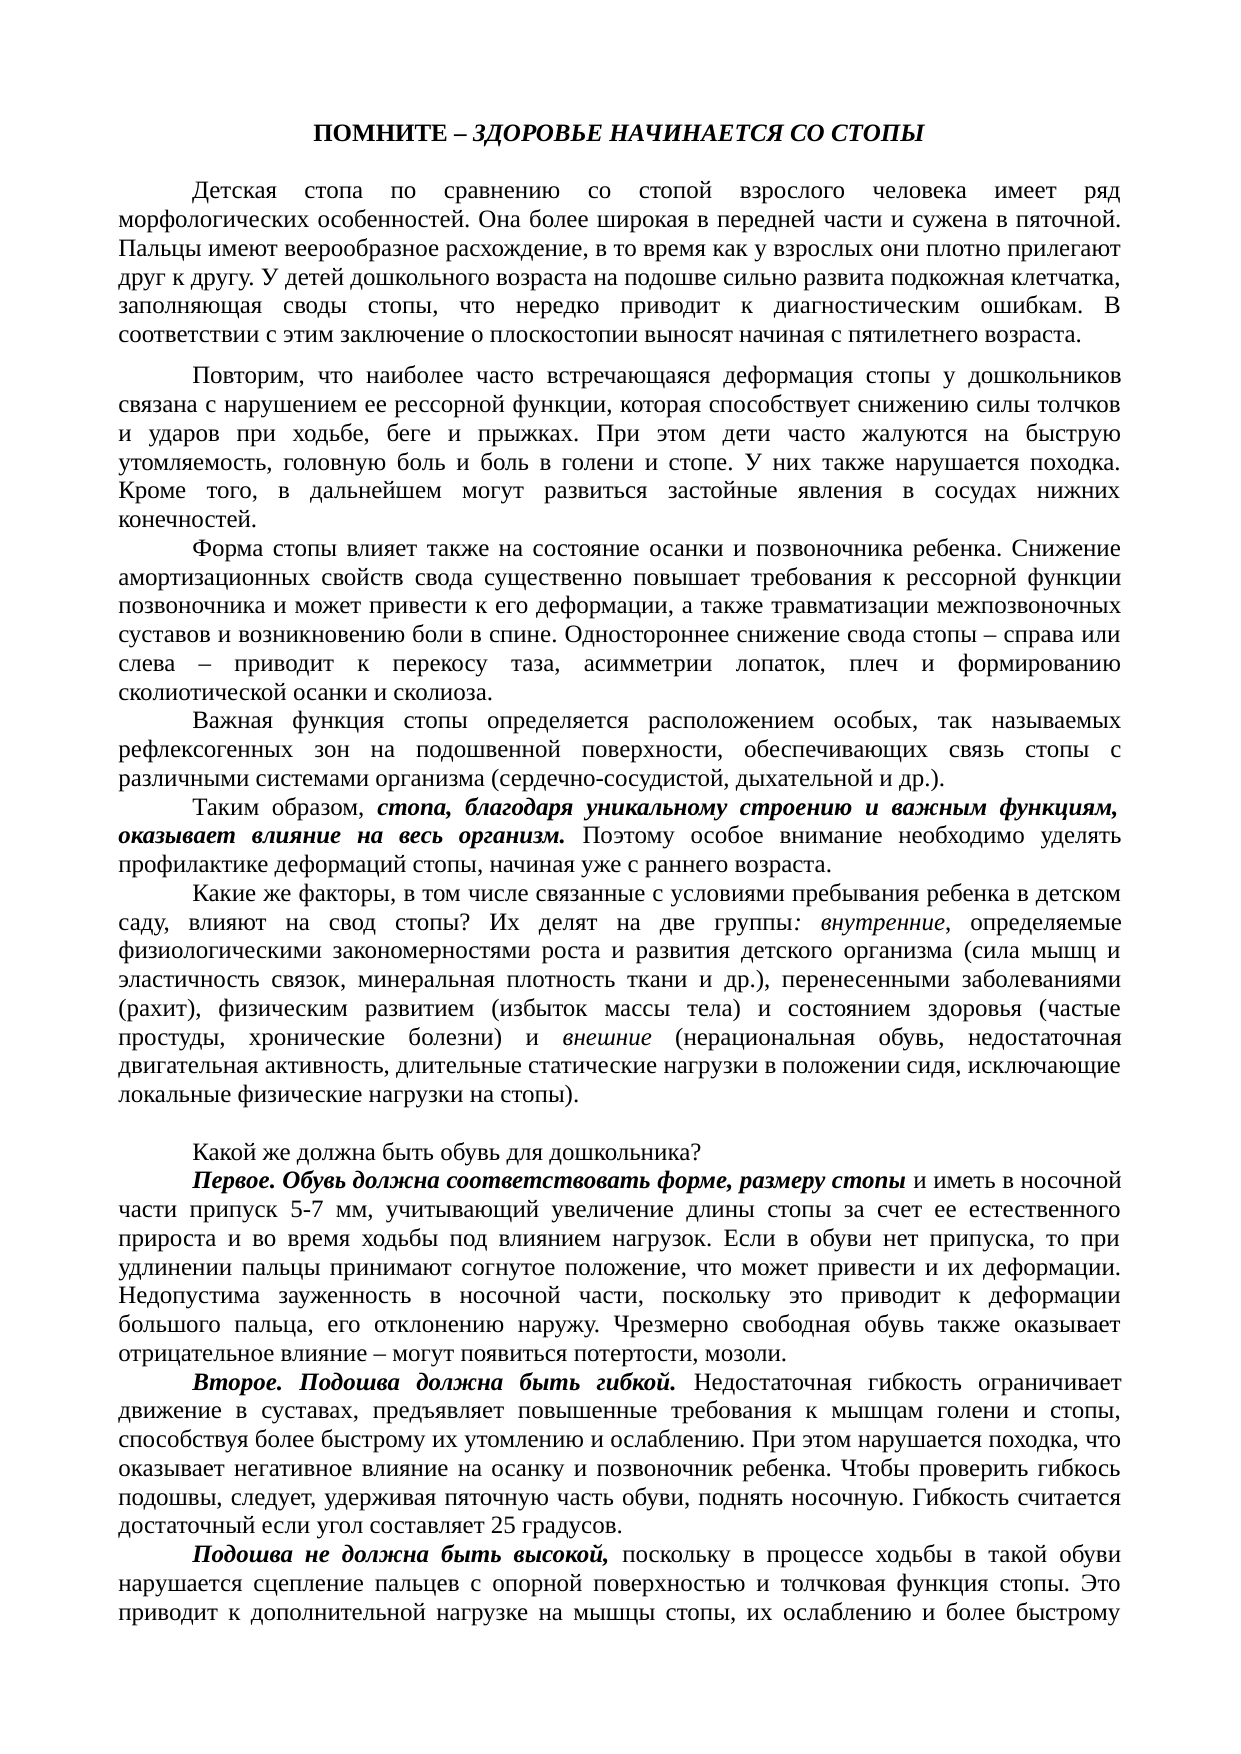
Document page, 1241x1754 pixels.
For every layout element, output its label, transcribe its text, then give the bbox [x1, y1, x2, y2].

text Важная функция стопы определяется расположением особых, так называемых рефлексогенных зон на подошвенной поверхности, обеспечивающих связь стопы с различными системами организма (сердечно-сосудистой, дыхательной и др.). [118, 706, 1122, 792]
text Первое. Обувь должна соответствовать форме, размеру стопы и иметь в носочной части припуск 5-7 мм, учитывающий увеличение длины стопы за счет ее естественного прироста и во время ходьбы под влиянием нагрузок. Если в обуви нет припуска, то при удлинении пальцы принимают согнутое положение, что может привести и их деформации. Недопустима зауженность в носочной части, поскольку это приводит к деформации большого пальца, его отклонению наружу. Чрезмерно свободная обувь также оказывает отрицательное влияние – могут появиться потертости, мозоли. [118, 1166, 1122, 1367]
text Какие же факторы, в том числе связанные с условиями пребывания ребенка в детском саду, влияют на свод стопы? Их делят на две группы: внутренние, определяемые физиологическими закономерностями роста и развития детского организма (сила мышц и эластичность связок, минеральная плотность ткани и др.), перенесенными заболеваниями (рахит), физическим развитием (избыток массы тела) и состоянием здоровья (частые простуды, хронические болезни) и внешние (нерациональная обувь, недостаточная двигательная активность, длительные статические нагрузки в положении сидя, исключающие локальные физические нагрузки на стопы). [118, 878, 1122, 1108]
text Подошва не должна быть высокой, поскольку в процессе ходьбы в такой обуви нарушается сцепление пальцев с опорной поверхностью и толчковая функция стопы. Это приводит к дополнительной нагрузке на мышцы стопы, их ослаблению и более быстрому [118, 1539, 1122, 1626]
text Второе. Подошва должна быть гибкой. Недостаточная гибкость ограничивает движение в суставах, предъявляет повышенные требования к мышцам голени и стопы, способствуя более быстрому их утомлению и ослаблению. При этом нарушается походка, что оказывает негативное влияние на осанку и позвоночник ребенка. Чтобы проверить гибкось подошвы, следует, удерживая пяточную часть обуви, поднять носочную. Гибкость считается достаточный если угол составляет 25 градусов. [118, 1367, 1122, 1539]
text Какой же должна быть обувь для дошкольника? [118, 1137, 1122, 1166]
text Повторим, что наиболее часто встречающаяся деформация стопы у дошкольников связана с нарушением ее рессорной функции, которая способствует снижению силы толчков и ударов при ходьбе, беге и прыжках. При этом дети часто жалуются на быструю утомляемость, головную боль и боль в голени и стопе. У них также нарушается походка. Кроме того, в дальнейшем могут развиться застойные явления в сосудах нижних конечностей. [118, 361, 1122, 533]
text Таким образом, стопа, благодаря уникальному строению и важным функциям, оказывает влияние на весь организм. Поэтому особое внимание необходимо уделять профилактике деформаций стопы, начиная уже с раннего возраста. [118, 792, 1122, 878]
text ПОМНИТЕ – ЗДОРОВЬЕ НАЧИНАЕТСЯ СО СТОПЫ [118, 118, 1122, 147]
text Детская стопа по сравнению со стопой взрослого человека имеет ряд морфологических особенностей. Она более широкая в передней части и сужена в пяточной. Пальцы имеют веерообразное расхождение, в то время как у взрослых они плотно прилегают друг к другу. У детей дошкольного возраста на подошве сильно развита подкожная клетчатка, заполняющая своды стопы, что нередко приводит к диагностическим ошибкам. В соответствии с этим заключение о плоскостопии выносят начиная с пятилетнего возраста. [118, 176, 1122, 348]
text Форма стопы влияет также на состояние осанки и позвоночника ребенка. Снижение амортизационных свойств свода существенно повышает требования к рессорной функции позвоночника и может привести к его деформации, а также травматизации межпозвоночных суставов и возникновению боли в спине. Одностороннее снижение свода стопы – справа или слева – приводит к перекосу таза, асимметрии лопаток, плеч и формированию сколиотической осанки и сколиоза. [118, 533, 1122, 706]
